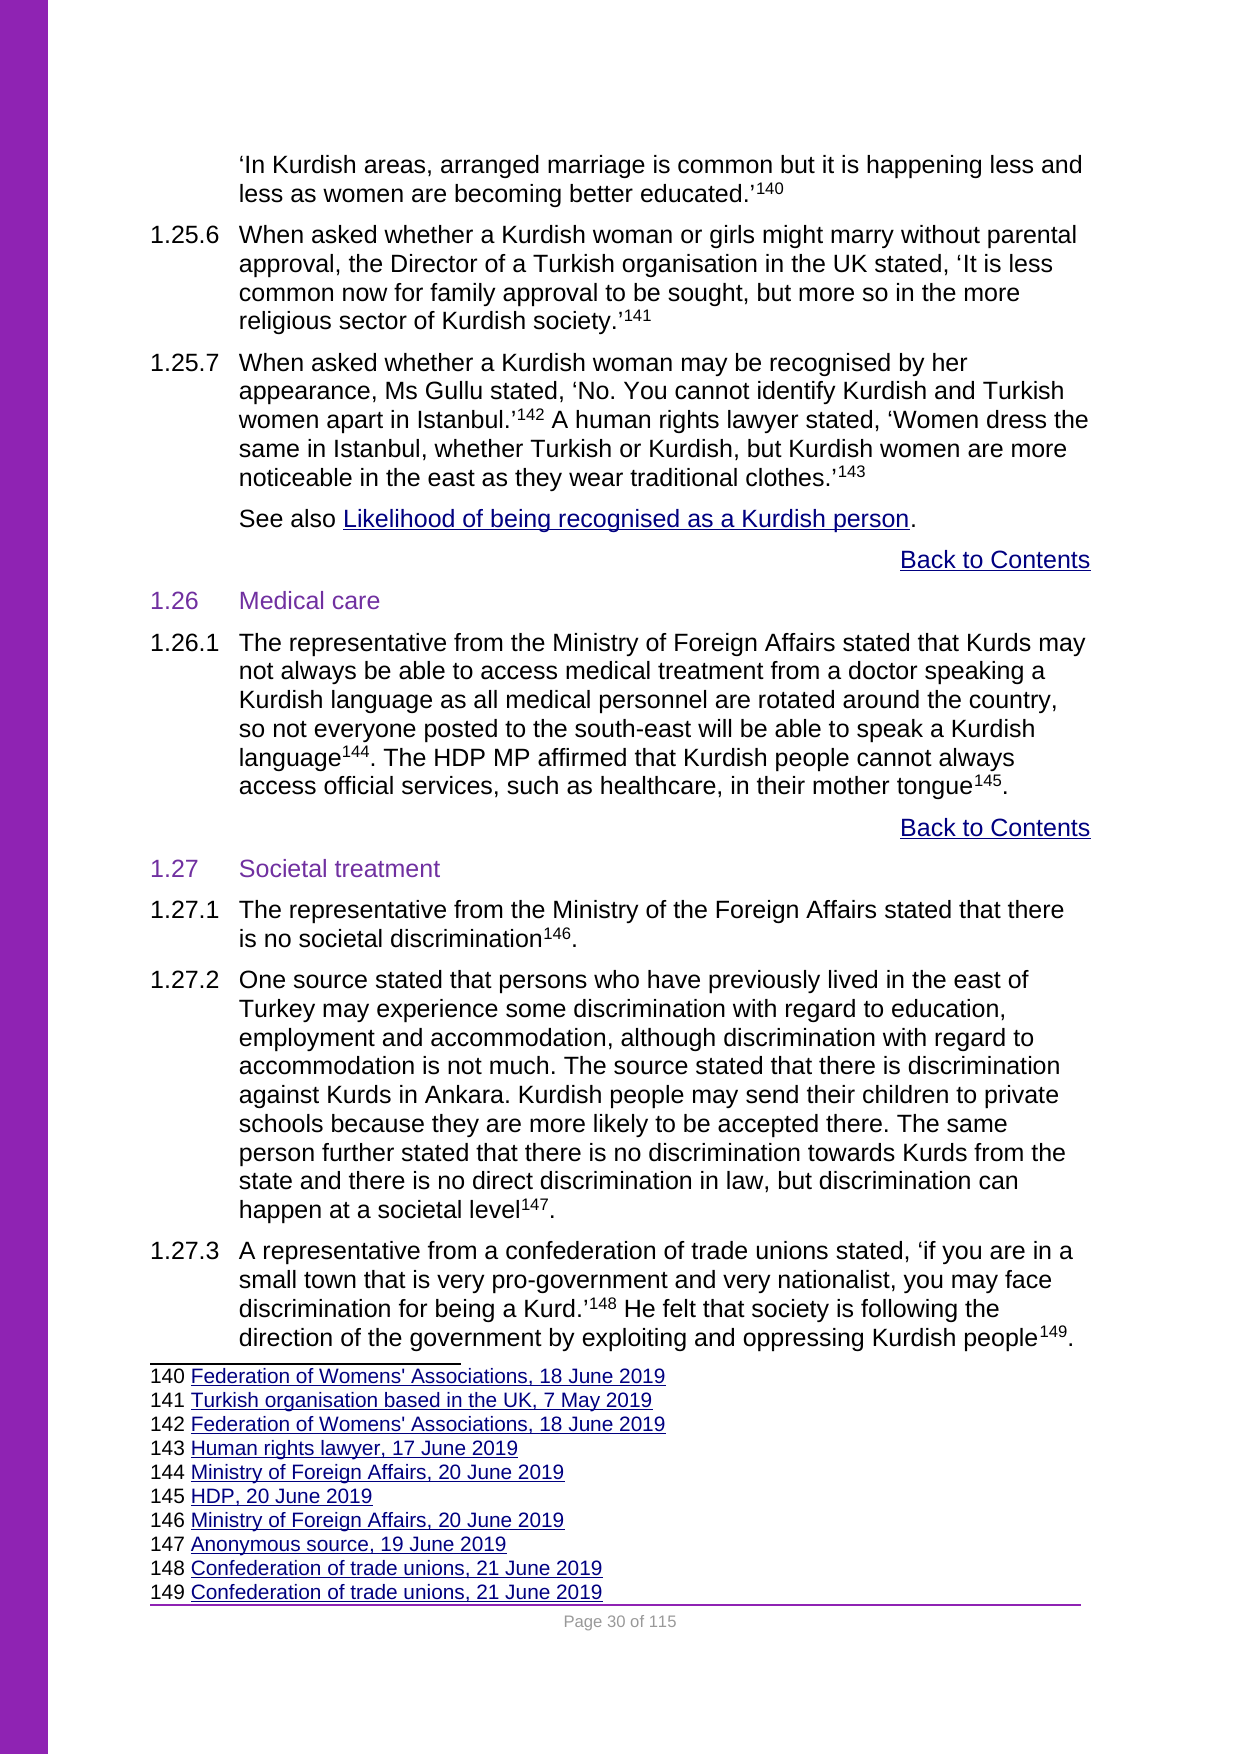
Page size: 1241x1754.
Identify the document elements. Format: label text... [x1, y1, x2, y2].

list Back to Contents [187, 812, 1090, 841]
list See also Likelihood of being recognised as a Kurdish person. [239, 504, 1090, 532]
list The representative from the Ministry of the Foreign Affairs stated that there is no societal discrimination. [150, 895, 1090, 952]
list ‘In Kurdish areas, arranged marriage is common but it is happening less and less as women are becoming better educated.’ [239, 150, 1090, 207]
subtitle Societal treatment [150, 854, 1090, 882]
list A representative from a confederation of trade unions stated, ‘if you are in a small town that is very pro-government and very nationalist, you may face discrimination for being a Kurd.’ He felt that society is following the direction of the government by exploiting and oppressing Kurdish people. [150, 1236, 1090, 1351]
list Federation of Womens' Associations, 18 June 2019 [150, 1412, 1090, 1436]
list Confederation of trade unions, 21 June 2019 [150, 1556, 1090, 1580]
list Turkish organisation based in the UK, 7 May 2019 [150, 1388, 1090, 1412]
list Ministry of Foreign Affairs, 20 June 2019 [150, 1508, 1090, 1532]
list Anonymous source, 19 June 2019 [150, 1532, 1090, 1556]
list Back to Contents [187, 545, 1090, 574]
list Human rights lawyer, 17 June 2019 [150, 1436, 1090, 1460]
list Ministry of Foreign Affairs, 20 June 2019 [150, 1460, 1090, 1484]
list The representative from the Ministry of Foreign Affairs stated that Kurds may not always be able to access medical treatment from a doctor speaking a Kurdish language as all medical personnel are rotated around the country, so not everyone posted to the south-east will be able to speak a Kurdish language. The HDP MP affirmed that Kurdish people cannot always access official services, such as healthcare, in their mother tongue. [150, 627, 1090, 800]
subtitle Medical care [150, 586, 1090, 615]
text Federation of Womens' Associations, 18 June 2019 [150, 1364, 1090, 1388]
list Confederation of trade unions, 21 June 2019 [150, 1580, 1090, 1604]
list When asked whether a Kurdish woman or girls might marry without parental approval, the Director of a Turkish organisation in the UK stated, ‘It is less common now for family approval to be sought, but more so in the more religious sector of Kurdish society.’ [150, 220, 1090, 335]
list When asked whether a Kurdish woman may be recognised by her appearance, Ms Gullu stated, ‘No. You cannot identify Kurdish and Turkish women apart in Istanbul.’ A human rights lawyer stated, ‘Women dress the same in Istanbul, whether Turkish or Kurdish, but Kurdish women are more noticeable in the east as they wear traditional clothes.’ [150, 347, 1090, 491]
list One source stated that persons who have previously lived in the east of Turkey may experience some discrimination with regard to education, employment and accommodation, although discrimination with regard to accommodation is not much. The source stated that there is discrimination against Kurds in Ankara. Kurdish people may send their children to private schools because they are more likely to be accepted there. The same person further stated that there is no discrimination towards Kurds from the state and there is no direct discrimination in law, but discrimination can happen at a societal level. [150, 965, 1090, 1224]
list HDP, 20 June 2019 [150, 1484, 1090, 1508]
